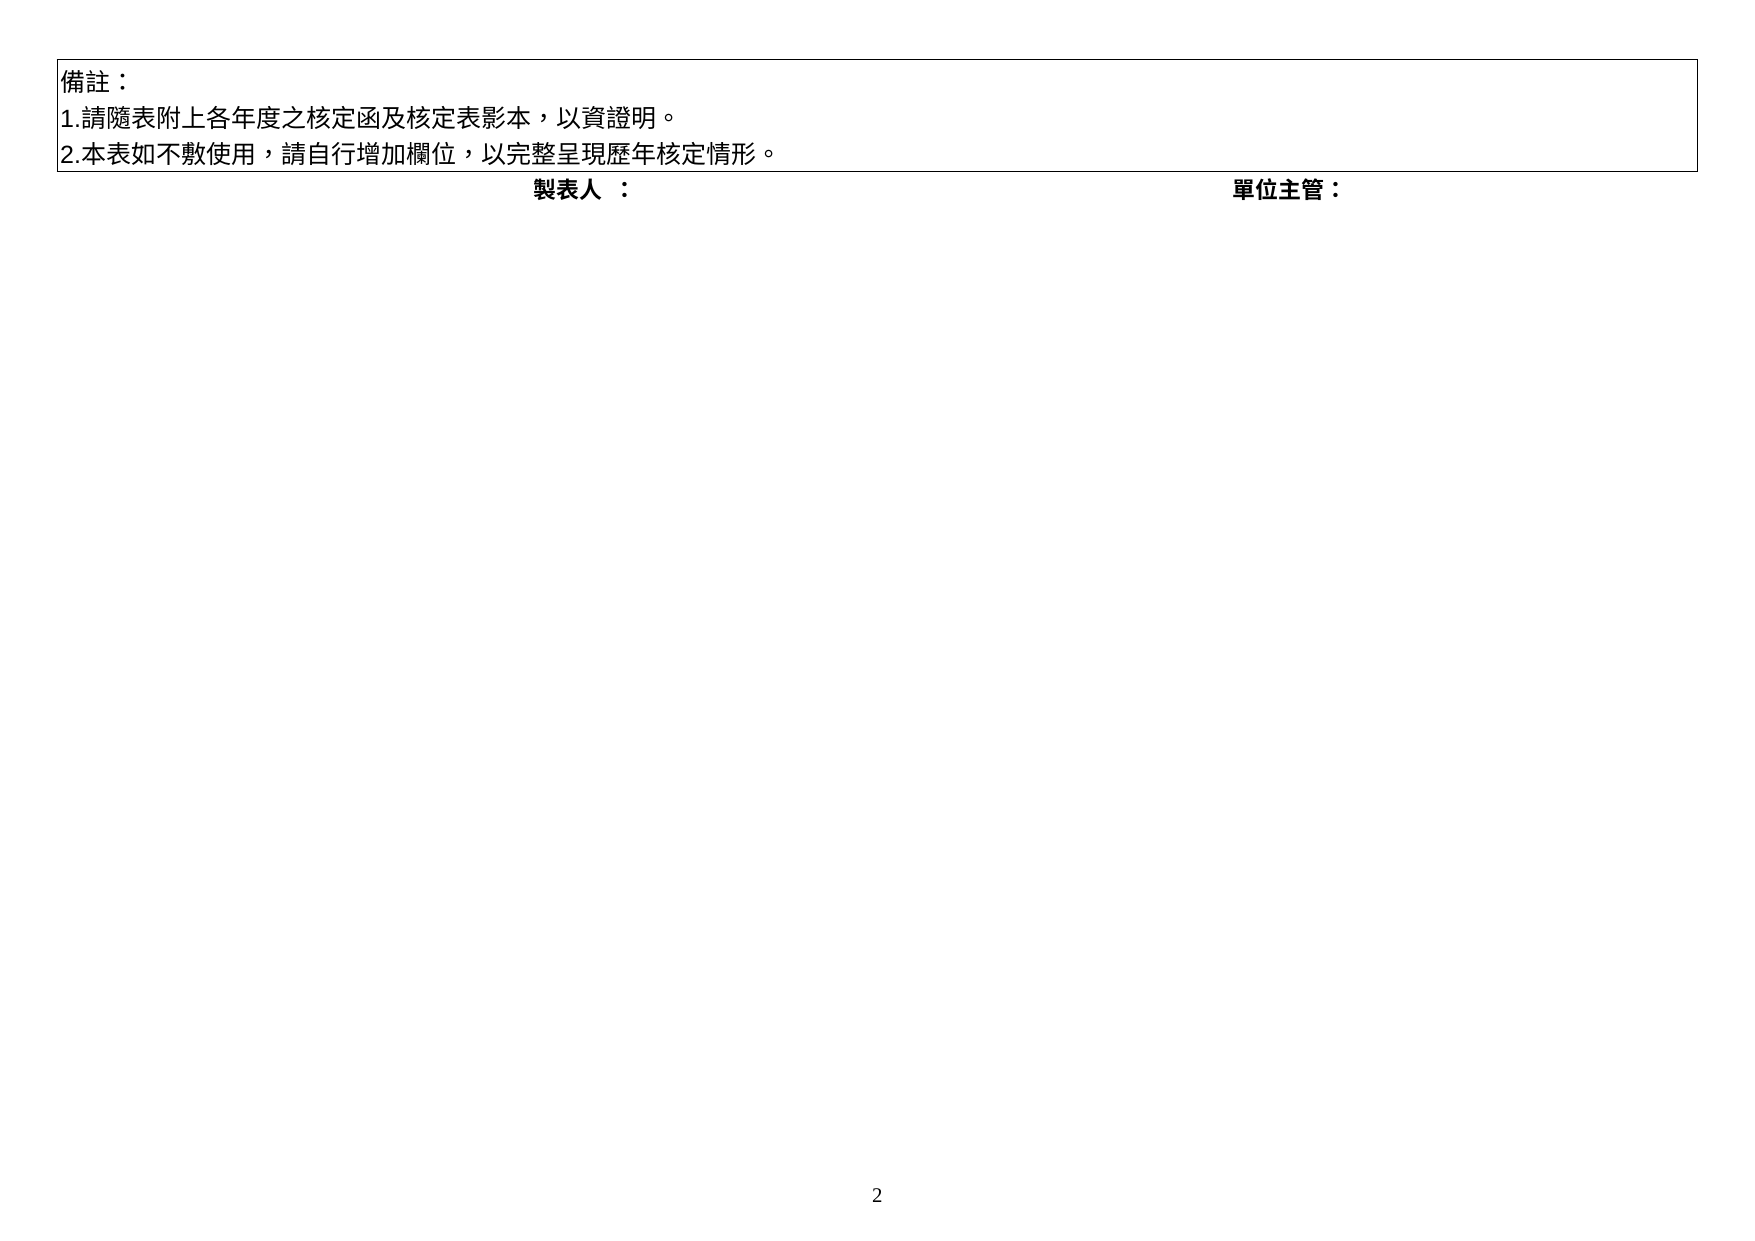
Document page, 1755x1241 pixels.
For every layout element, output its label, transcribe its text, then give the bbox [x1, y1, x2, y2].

text 製表人 ： 單位主管： [75, 172, 1679, 205]
table_cell 備註： 1.請隨表附上各年度之核定函及核定表影本，以資證明。 2.本表如不敷使用，請自行增加欄位，以完整呈現歷年核定情形。 [58, 60, 1697, 171]
